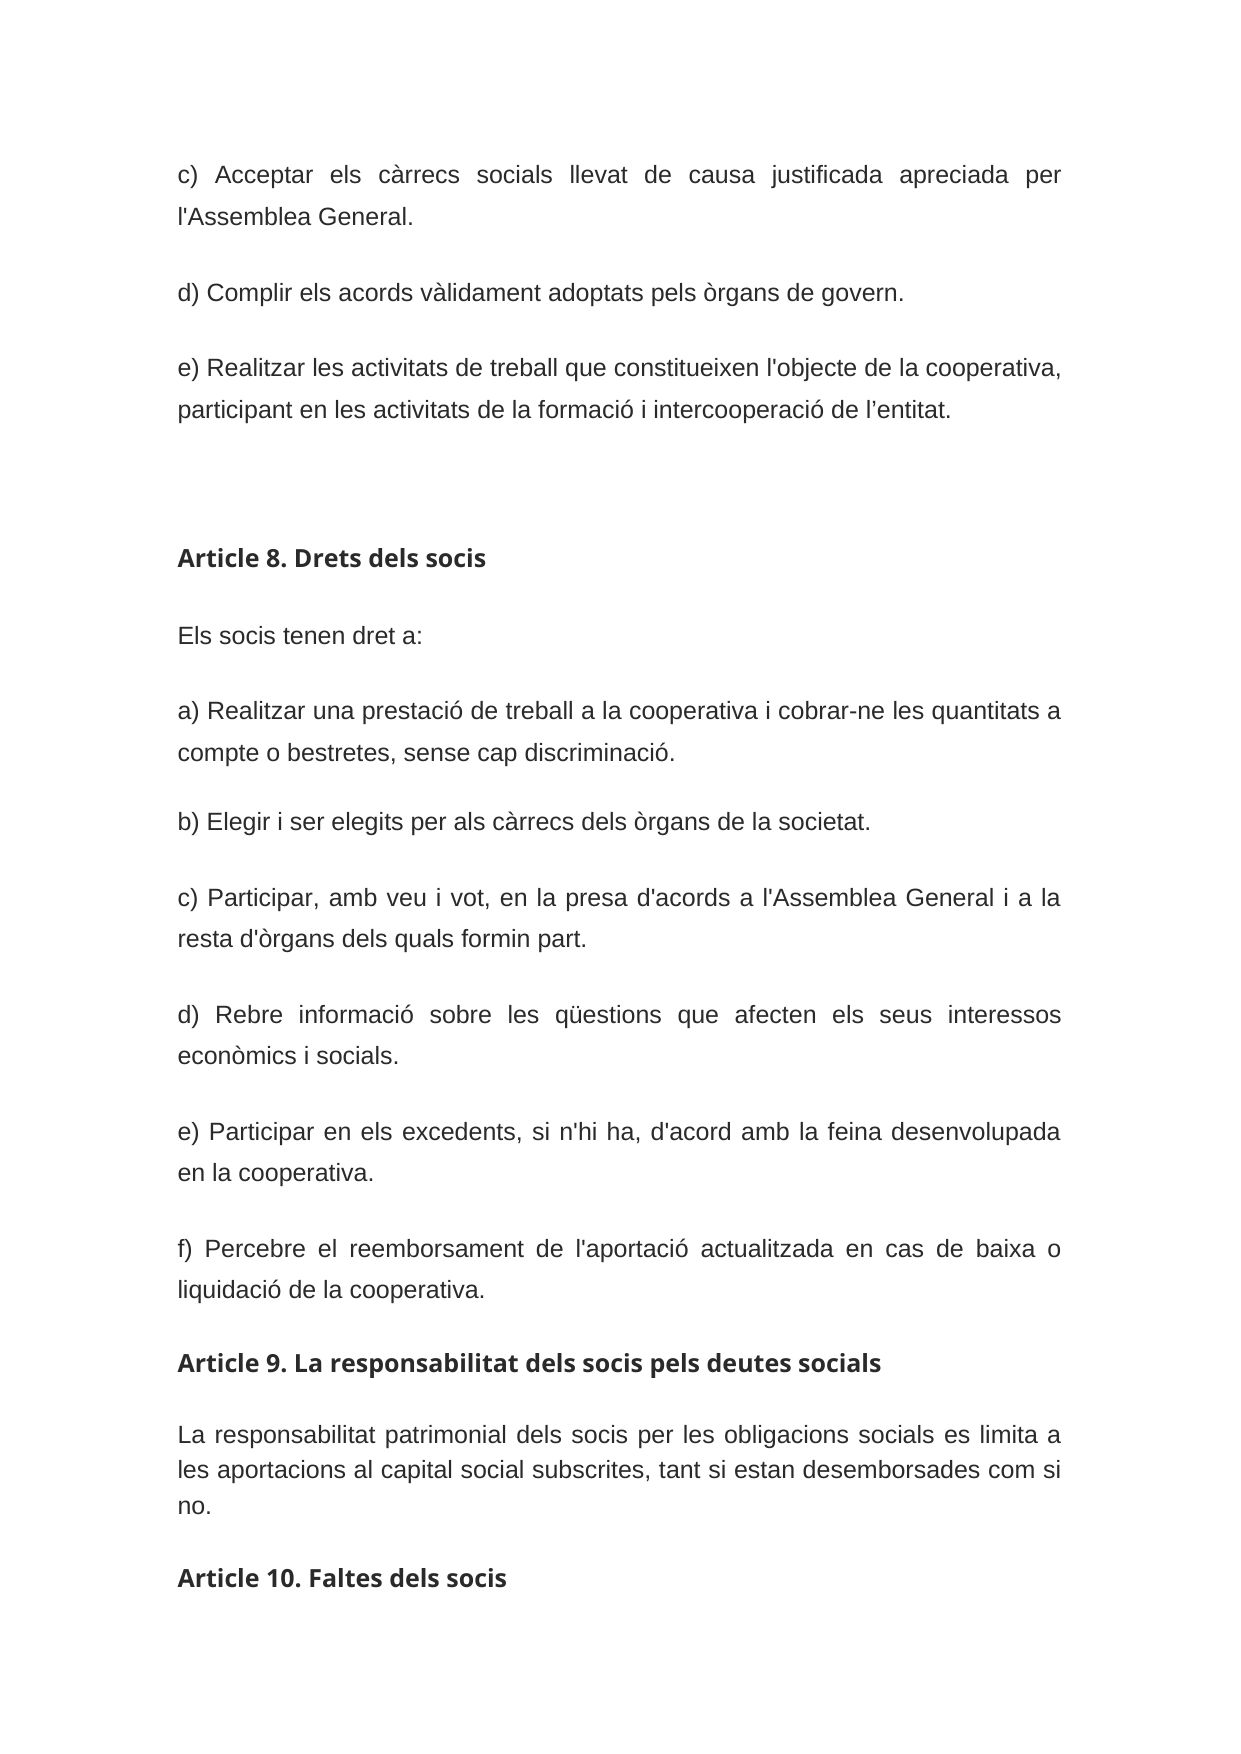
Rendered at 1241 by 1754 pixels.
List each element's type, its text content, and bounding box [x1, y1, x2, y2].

text Article 9. La responsabilitat dels socis pels deutes socials [177, 1338, 1063, 1380]
text Article 10. Faltes dels socis [177, 1553, 1063, 1595]
text c) Acceptar els càrrecs socials llevat de causa justificada apreciada per l'Assemblea General. [177, 148, 1063, 231]
text c) Participar, amb veu i vot, en la presa d'acords a l'Assemblea General i a la resta d'òrgans dels quals formin part. [177, 870, 1063, 953]
text e) Realitzar les activitats de treball que constitueixen l'objecte de la cooperativa, participant en les activitats de la formació i intercooperació de l’entitat. [177, 340, 1063, 423]
text a) Realitzar una prestació de treball a la cooperativa i cobrar-ne les quantitats a compte o bestretes, sense cap discriminació. [177, 683, 1063, 767]
text Article 8. Drets dels socis [177, 533, 1063, 574]
text d) Rebre informació sobre les qüestions que afecten els seus interessos econòmics i socials. [177, 987, 1063, 1070]
text e) Participar en els excedents, si n'hi ha, d'acord amb la feina desenvolupada en la cooperativa. [177, 1104, 1063, 1187]
text d) Complir els acords vàlidament adoptats pels òrgans de govern. [177, 265, 1063, 306]
text La responsabilitat patrimonial dels socis per les obligacions socials es limita a les aportacions al capital social subscrites, tant si estan desemborsades com si no. [177, 1413, 1063, 1520]
text Els socis tenen dret a: [177, 608, 1063, 650]
text b) Elegir i ser elegits per als càrrecs dels òrgans de la societat. [177, 801, 1063, 836]
text f) Percebre el reemborsament de l'aportació actualitzada en cas de baixa o liquidació de la cooperativa. [177, 1221, 1063, 1304]
